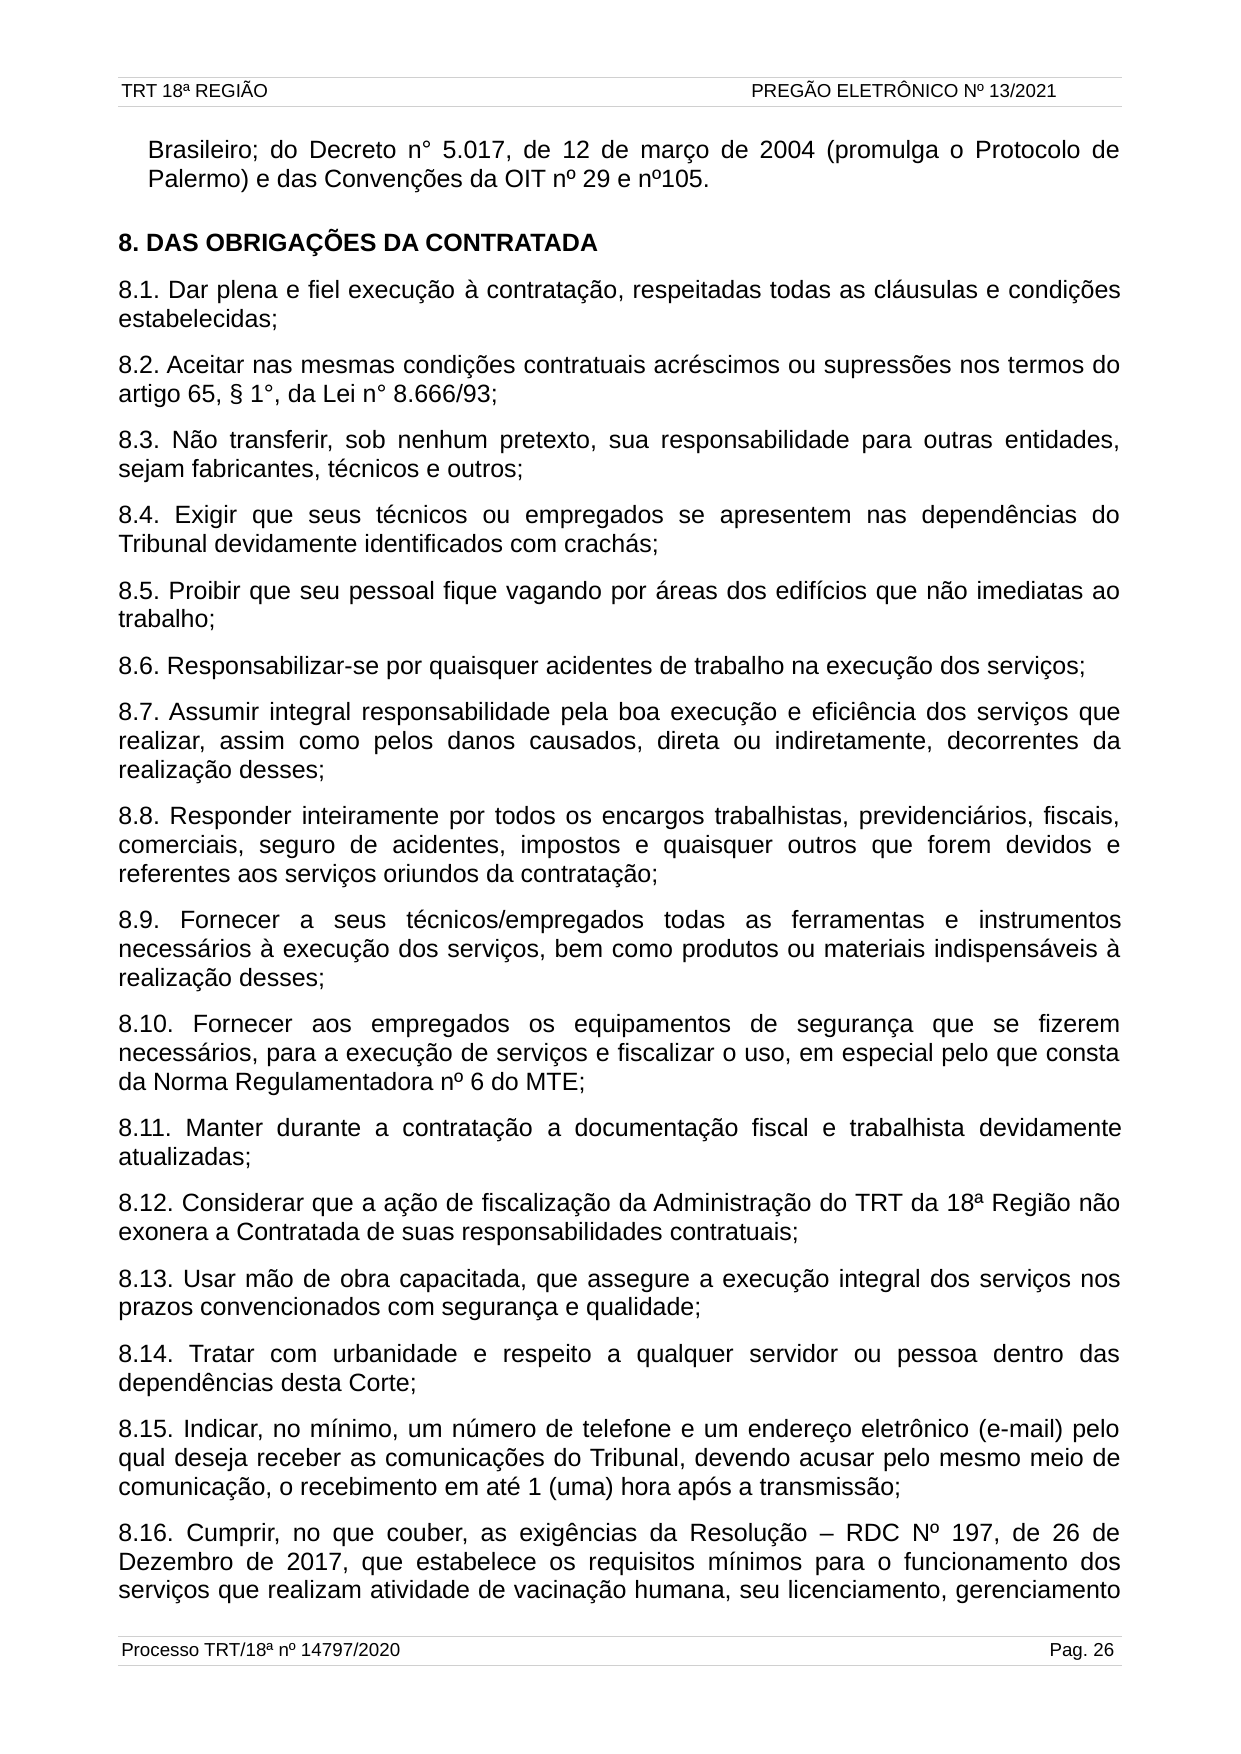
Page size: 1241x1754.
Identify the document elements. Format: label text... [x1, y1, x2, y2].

text 8.5. Proibir que seu pessoal fique vagando por áreas dos edifícios que não imediatas ao trabalho; [118, 576, 1122, 633]
text 8.6. Responsabilizar-se por quaisquer acidentes de trabalho na execução dos serviços; [118, 651, 1122, 680]
text 8.2. Aceitar nas mesmas condições contratuais acréscimos ou supressões nos termos do artigo 65, § 1°, da Lei n° 8.666/93; [118, 350, 1122, 408]
text Brasileiro; do Decreto n° 5.017, de 12 de março de 2004 (promulga o Protocolo de Palermo) e das Convenções da OIT nº 29 e nº105. [148, 136, 1122, 193]
text 8.8. Responder inteiramente por todos os encargos trabalhistas, previdenciários, fiscais, comerciais, seguro de acidentes, impostos e quaisquer outros que forem devidos e referentes aos serviços oriundos da contratação; [118, 801, 1122, 888]
text 8. DAS OBRIGAÇÕES DA CONTRATADA [118, 228, 1122, 257]
text 8.14. Tratar com urbanidade e respeito a qualquer servidor ou pessoa dentro das dependências desta Corte; [118, 1339, 1122, 1396]
text 8.15. Indicar, no mínimo, um número de telefone e um endereço eletrônico (e-mail) pelo qual deseja receber as comunicações do Tribunal, devendo acusar pelo mesmo meio de comunicação, o recebimento em até 1 (uma) hora após a transmissão; [118, 1414, 1122, 1500]
text 8.16. Cumprir, no que couber, as exigências da Resolução – RDC Nº 197, de 26 de Dezembro de 2017, que estabelece os requisitos mínimos para o funcionamento dos serviços que realizam atividade de vacinação humana, seu licenciamento, gerenciamento [118, 1518, 1122, 1604]
text 8.9. Fornecer a seus técnicos/empregados todas as ferramentas e instrumentos necessários à execução dos serviços, bem como produtos ou materiais indispensáveis à realização desses; [118, 905, 1122, 992]
text 8.10. Fornecer aos empregados os equipamentos de segurança que se fizerem necessários, para a execução de serviços e fiscalizar o uso, em especial pelo que consta da Norma Regulamentadora nº 6 do MTE; [118, 1009, 1122, 1096]
text 8.1. Dar plena e fiel execução à contratação, respeitadas todas as cláusulas e condições estabelecidas; [118, 275, 1122, 332]
text 8.13. Usar mão de obra capacitada, que assegure a execução integral dos serviços nos prazos convencionados com segurança e qualidade; [118, 1264, 1122, 1321]
text 8.11. Manter durante a contratação a documentação fiscal e trabalhista devidamente atualizadas; [118, 1113, 1122, 1171]
text 8.12. Considerar que a ação de fiscalização da Administração do TRT da 18ª Região não exonera a Contratada de suas responsabilidades contratuais; [118, 1188, 1122, 1246]
text 8.4. Exigir que seus técnicos ou empregados se apresentem nas dependências do Tribunal devidamente identificados com crachás; [118, 501, 1122, 558]
text 8.7. Assumir integral responsabilidade pela boa execução e eficiência dos serviços que realizar, assim como pelos danos causados, direta ou indiretamente, decorrentes da realização desses; [118, 697, 1122, 784]
text 8.3. Não transferir, sob nenhum pretexto, sua responsabilidade para outras entidades, sejam fabricantes, técnicos e outros; [118, 425, 1122, 483]
